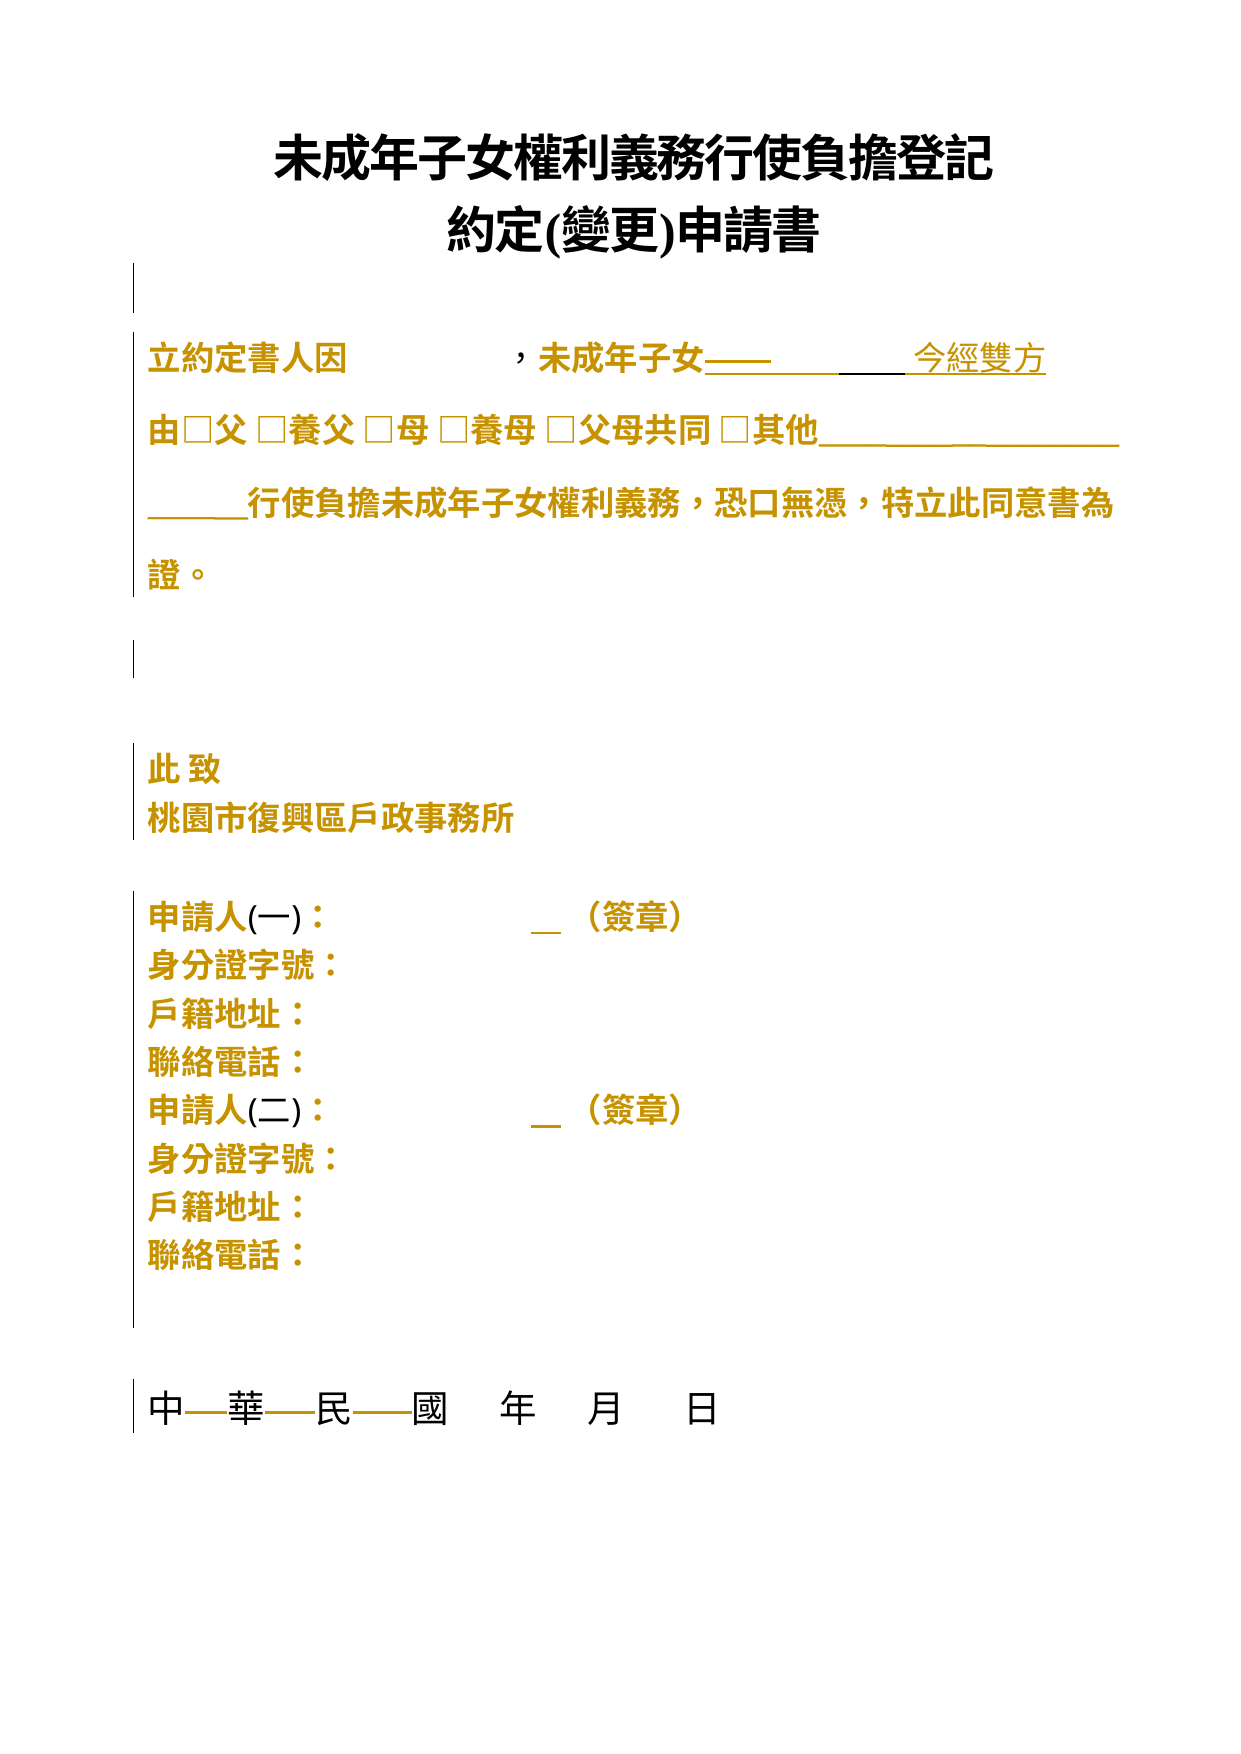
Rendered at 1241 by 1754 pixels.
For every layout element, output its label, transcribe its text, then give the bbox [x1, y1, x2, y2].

text 申請人(二)： （簽章） [148, 1084, 1122, 1132]
text 未成年子女權利義務行使負擔登記 [148, 118, 1122, 191]
text 戶籍地址： [148, 987, 1122, 1036]
text 申請人(一)： （簽章） [148, 891, 1122, 939]
text 中華民國 年 月 日 [148, 1379, 1122, 1433]
text 戶籍地址： [148, 1181, 1122, 1229]
text 身分證字號： [148, 1132, 1122, 1181]
text 聯絡電話： [148, 1229, 1122, 1277]
text 桃園市復興區戶政事務所 [148, 791, 1144, 840]
text 身分證字號： [148, 939, 1122, 987]
text 約定(變更)申請書 [148, 191, 1122, 263]
text 立約定書人因 ，未成年子女 今經雙方 由□父 □養父 □母 □養母 □父母共同 □其他________________________行使負擔未成年子女權利義務，恐口無憑，特立此同意書為證。 [148, 332, 1122, 597]
text 此 致 [148, 743, 1122, 791]
text 聯絡電話： [148, 1036, 1122, 1084]
